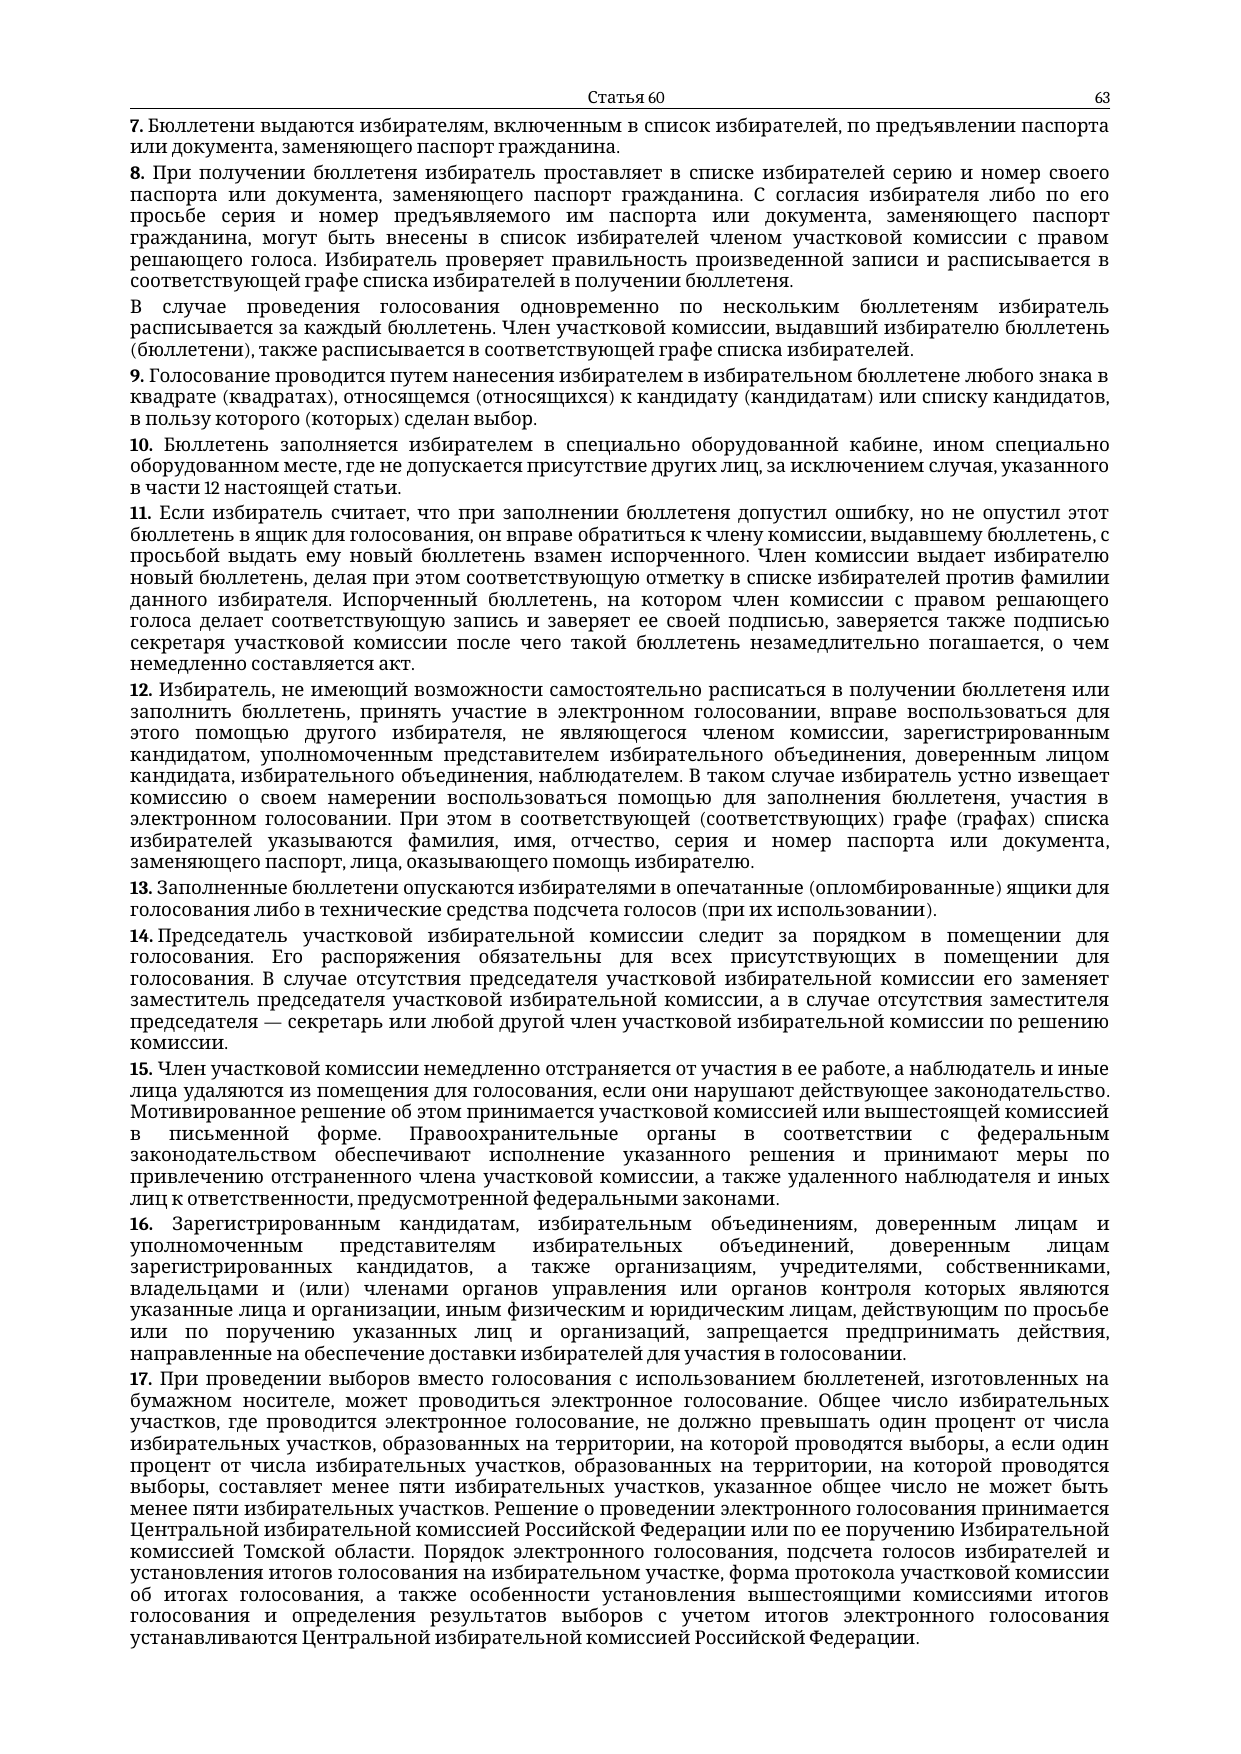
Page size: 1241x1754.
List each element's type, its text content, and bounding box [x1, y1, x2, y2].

text 15. Член участковой комиссии немедленно отстраняется от участия в ее работе, а наблюдатель и иные лица удаляются из помещения для голосования, если они нарушают действующее законодательство. Мотивированное решение об этом принимается участковой комиссией или вышестоящей комиссией в письменной форме. Правоохранительные органы в соответствии с федеральным законодательством обеспечивают исполнение указанного решения и принимают меры по привлечению отстраненного члена участковой комиссии, а также удаленного наблюдателя и иных лиц к ответственности, предусмотренной федеральными законами. [130, 1059, 1110, 1209]
text 10. Бюллетень заполняется избирателем в специально оборудованной кабине, ином специально оборудованном месте, где не допускается присутствие других лиц, за исключением случая, указанного в части 12 настоящей статьи. [130, 434, 1110, 499]
text 7. Бюллетени выдаются избирателям, включенным в список избирателей, по предъявлении паспорта или документа, заменяющего паспорт гражданина. [130, 116, 1110, 159]
text 14. Председатель участковой избирательной комиссии следит за порядком в помещении для голосования. Его распоряжения обязательны для всех присутствующих в помещении для голосования. В случае отсутствия председателя участковой избирательной комиссии его заменяет заместитель председателя участковой избирательной комиссии, а в случае отсутствия заместителя председателя — секретарь или любой другой член участковой избирательной комиссии по решению комиссии. [130, 925, 1110, 1054]
text 17. При проведении выборов вместо голосования с использованием бюллетеней, изготовленных на бумажном носителе, может проводиться электронное голосование. Общее число избирательных участков, где проводится электронное голосование, не должно превышать один процент от числа избирательных участков, образованных на территории, на которой проводятся выборы, а если один процент от числа избирательных участков, образованных на территории, на которой проводятся выборы, составляет менее пяти избирательных участков, указанное общее число не может быть менее пяти избирательных участков. Решение о проведении электронного голосования принимается Центральной избирательной комиссией Российской Федерации или по ее поручению Избирательной комиссией Томской области. Порядок электронного голосования, подсчета голосов избирателей и установления итогов голосования на избирательном участке, форма протокола участковой комиссии об итогах голосования, а также особенности установления вышестоящими комиссиями итогов голосования и определения результатов выборов с учетом итогов электронного голосования устанавливаются Центральной избирательной комиссией Российской Федерации. [130, 1369, 1110, 1649]
text В случае проведения голосования одновременно по нескольким бюллетеням избиратель расписывается за каждый бюллетень. Член участковой комиссии, выдавший избирателю бюллетень (бюллетени), также расписывается в соответствующей графе списка избирателей. [130, 296, 1110, 361]
text 11. Если избиратель считает, что при заполнении бюллетеня допустил ошибку, но не опустил этот бюллетень в ящик для голосования, он вправе обратиться к члену комиссии, выдавшему бюллетень, с просьбой выдать ему новый бюллетень взамен испорченного. Член комиссии выдает избирателю новый бюллетень, делая при этом соответствующую отметку в списке избирателей против фамилии данного избирателя. Испорченный бюллетень, на котором член комиссии с правом решающего голоса делает соответствующую запись и заверяет ее своей подписью, заверяется также подписью секретаря участковой комиссии после чего такой бюллетень незамедлительно погашается, о чем немедленно составляется акт. [130, 503, 1110, 675]
text 16. Зарегистрированным кандидатам, избирательным объединениям, доверенным лицам и уполномоченным представителям избирательных объединений, доверенным лицам зарегистрированных кандидатов, а также организациям, учредителями, собственниками, владельцами и (или) членами органов управления или органов контроля которых являются указанные лица и организации, иным физическим и юридическим лицам, действующим по просьбе или по поручению указанных лиц и организаций, запрещается предпринимать действия, направленные на обеспечение доставки избирателей для участия в голосовании. [130, 1214, 1110, 1365]
text 8. При получении бюллетеня избиратель проставляет в списке избирателей серию и номер своего паспорта или документа, заменяющего паспорт гражданина. С согласия избирателя либо по его просьбе серия и номер предъявляемого им паспорта или документа, заменяющего паспорт гражданина, могут быть внесены в список избирателей членом участковой комиссии с правом решающего голоса. Избиратель проверяет правильность произведенной записи и расписывается в соответствующей графе списка избирателей в получении бюллетеня. [130, 163, 1110, 292]
text 9. Голосование проводится путем нанесения избирателем в избирательном бюллетене любого знака в квадрате (квадратах), относящемся (относящихся) к кандидату (кандидатам) или списку кандидатов, в пользу которого (которых) сделан выбор. [130, 365, 1110, 430]
text 12. Избиратель, не имеющий возможности самостоятельно расписаться в получении бюллетеня или заполнить бюллетень, принять участие в электронном голосовании, вправе воспользоваться для этого помощью другого избирателя, не являющегося членом комиссии, зарегистрированным кандидатом, уполномоченным представителем избирательного объединения, доверенным лицом кандидата, избирательного объединения, наблюдателем. В таком случае избиратель устно извещает комиссию о своем намерении воспользоваться помощью для заполнения бюллетеня, участия в электронном голосовании. При этом в соответствующей (соответствующих) графе (графах) списка избирателей указываются фамилия, имя, отчество, серия и номер паспорта или документа, заменяющего паспорт, лица, оказывающего помощь избирателю. [130, 679, 1110, 874]
text 13. Заполненные бюллетени опускаются избирателями в опечатанные (опломбированные) ящики для голосования либо в технические средства подсчета голосов (при их использовании). [130, 878, 1110, 921]
